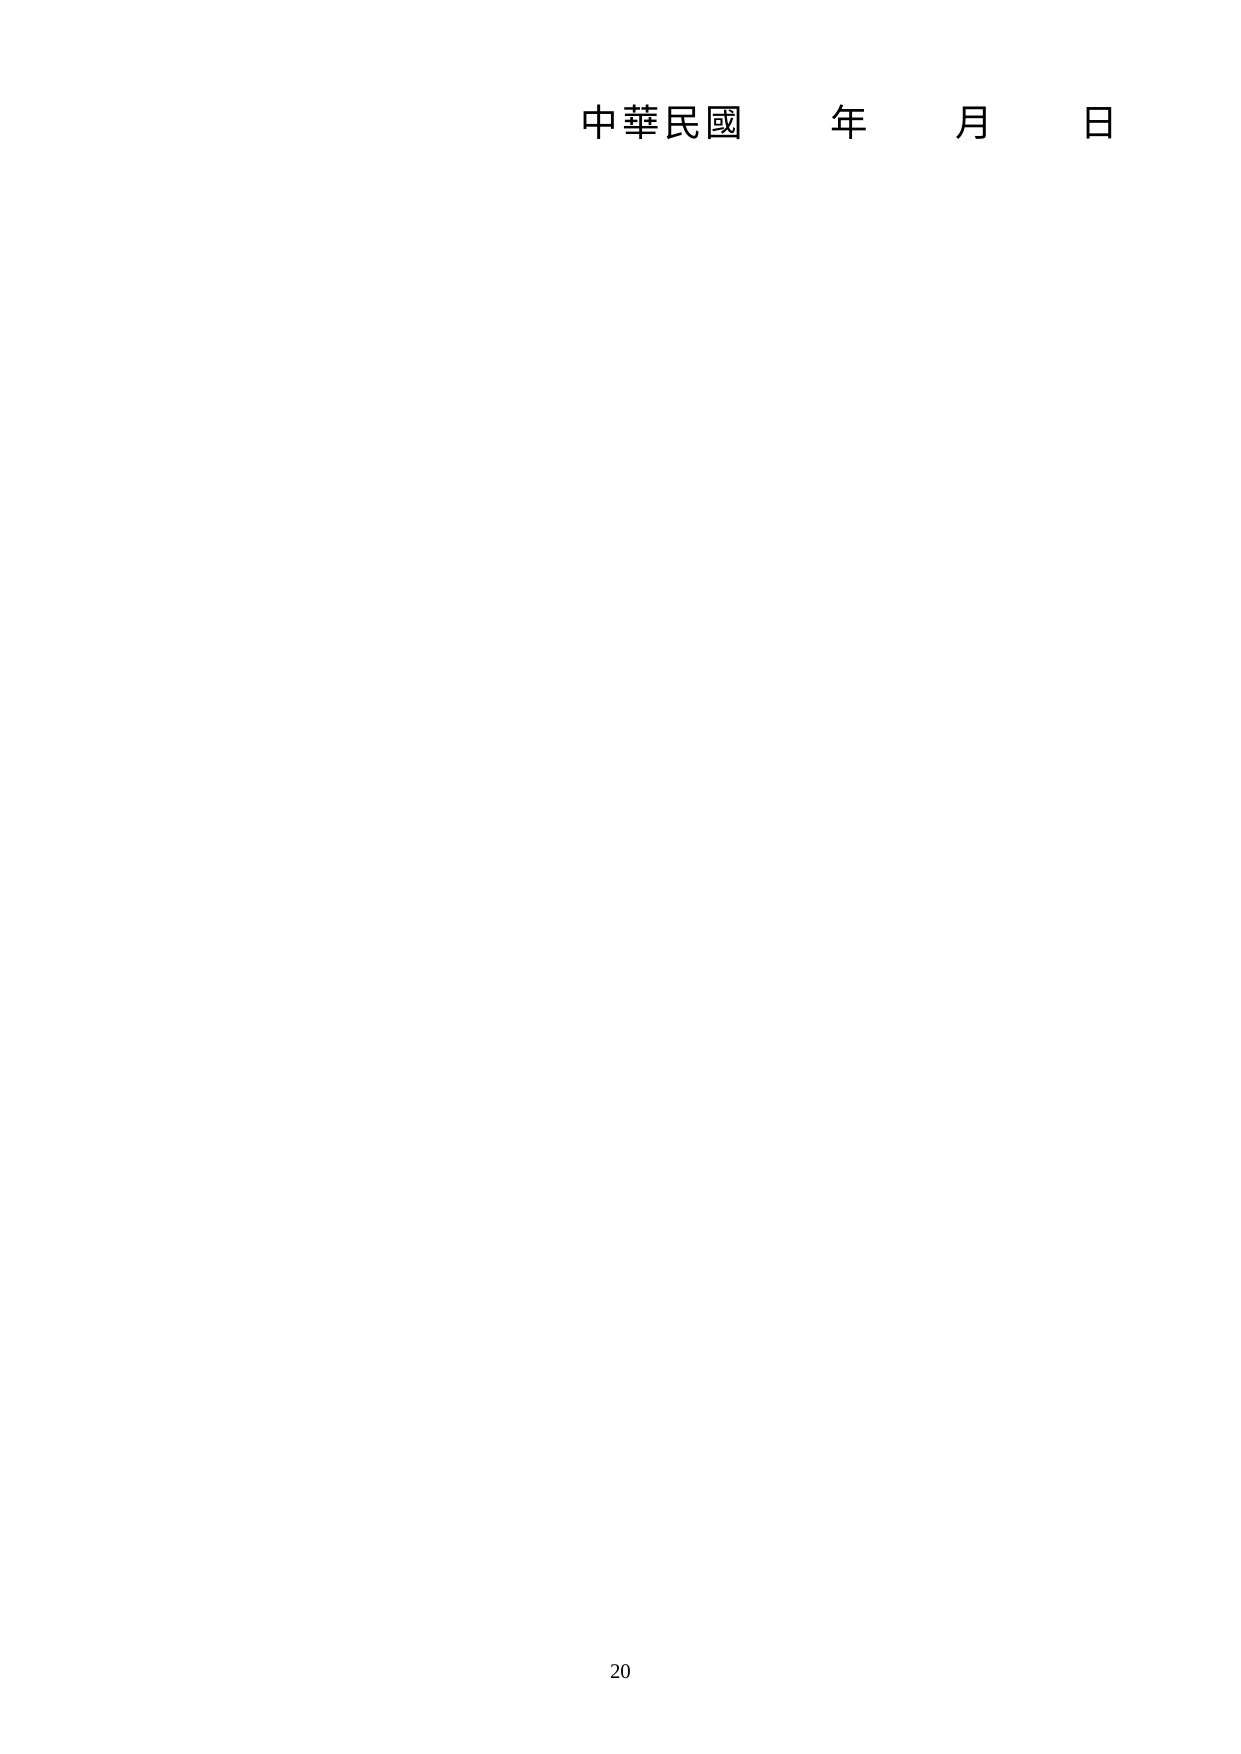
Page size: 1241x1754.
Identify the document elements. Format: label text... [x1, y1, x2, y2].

text 中華民國 年 月 日 [120, 78, 1120, 141]
